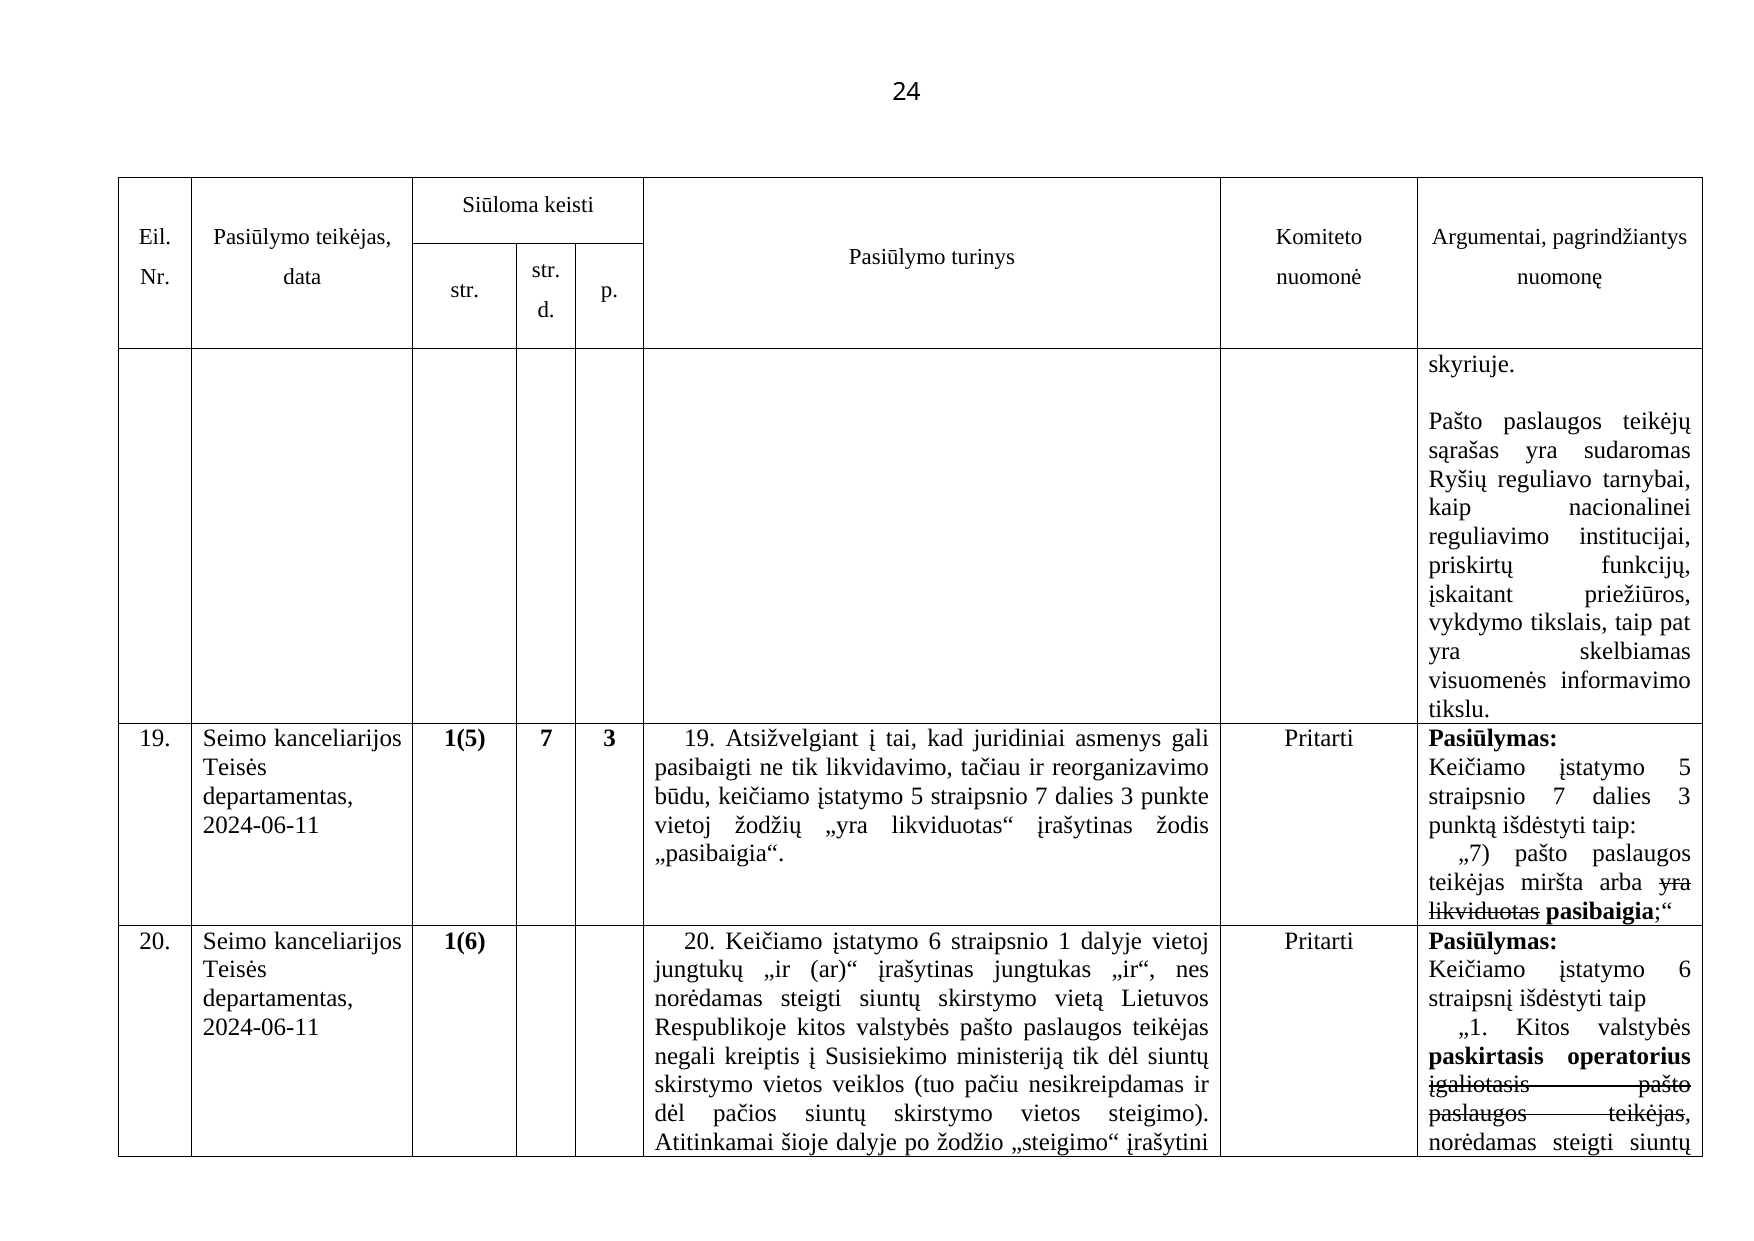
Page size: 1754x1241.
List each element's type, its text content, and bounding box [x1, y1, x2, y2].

table_cell skyriuje. Pašto paslaugos teikėjų sąrašas yra sudaromas Ryšių reguliavo tarnybai, kaip nacionalinei reguliavimo institucijai, priskirtų funkcijų, įskaitant priežiūros, vykdymo tikslais, taip pat yra skelbiamas visuomenės informavimo tikslu. [1418, 349, 1702, 722]
table_cell [413, 349, 516, 722]
table_cell str. d. [517, 244, 575, 348]
table_cell [517, 926, 575, 1156]
table_cell Seimo kanceliarijos Teisės departamentas, 2024-06-11 [192, 724, 412, 925]
table_header Pasiūlymo teikėjas, data [192, 178, 412, 348]
table_cell 20. [119, 926, 191, 1156]
table_cell 1(6) [413, 926, 516, 1156]
table_cell str. [413, 244, 516, 348]
table_cell [192, 349, 412, 722]
table_cell [1221, 349, 1417, 722]
table_header Komiteto nuomonė [1221, 178, 1417, 348]
table_cell Pritarti [1221, 926, 1417, 1156]
table_cell Pritarti [1221, 724, 1417, 925]
table_cell Pasiūlymas: Keičiamo įstatymo 6 straipsnį išdėstyti taip „1. Kitos valstybės paskirtasis operatorius įgaliotasis pašto paslaugos teikėjas, norėdamas steigti siuntų [1418, 926, 1702, 1156]
table_cell 3 [576, 724, 643, 925]
table_cell 19. Atsižvelgiant į tai, kad juridiniai asmenys gali pasibaigti ne tik likvidavimo, tačiau ir reorganizavimo būdu, keičiamo įstatymo 5 straipsnio 7 dalies 3 punkte vietoj žodžių „yra likviduotas“ įrašytinas žodis „pasibaigia“. [644, 724, 1220, 925]
table_cell [517, 349, 575, 722]
table_header Argumentai, pagrindžiantys nuomonę [1418, 178, 1702, 348]
table_cell [644, 349, 1220, 722]
table_header Siūloma keisti [413, 178, 643, 243]
table_cell Pasiūlymas: Keičiamo įstatymo 5 straipsnio 7 dalies 3 punktą išdėstyti taip: „7) pašto paslaugos teikėjas miršta arba yra likviduotas pasibaigia;“ [1418, 724, 1702, 925]
table_cell [576, 349, 643, 722]
table_cell 1(5) [413, 724, 516, 925]
table_cell [119, 349, 191, 722]
table_cell [576, 926, 643, 1156]
table_header Pasiūlymo turinys [644, 178, 1220, 348]
table_header Eil. Nr. [119, 178, 191, 348]
table_cell 20. Keičiamo įstatymo 6 straipsnio 1 dalyje vietoj jungtukų „ir (ar)“ įrašytinas jungtukas „ir“, nes norėdamas steigti siuntų skirstymo vietą Lietuvos Respublikoje kitos valstybės pašto paslaugos teikėjas negali kreiptis į Susisiekimo ministeriją tik dėl siuntų skirstymo vietos veiklos (tuo pačiu nesikreipdamas ir dėl pačios siuntų skirstymo vietos steigimo). Atitinkamai šioje dalyje po žodžio „steigimo“ įrašytini [644, 926, 1220, 1156]
table_cell Seimo kanceliarijos Teisės departamentas, 2024-06-11 [192, 926, 412, 1156]
table_cell 7 [517, 724, 575, 925]
table_cell 19. [119, 724, 191, 925]
table_cell p. [576, 244, 643, 348]
